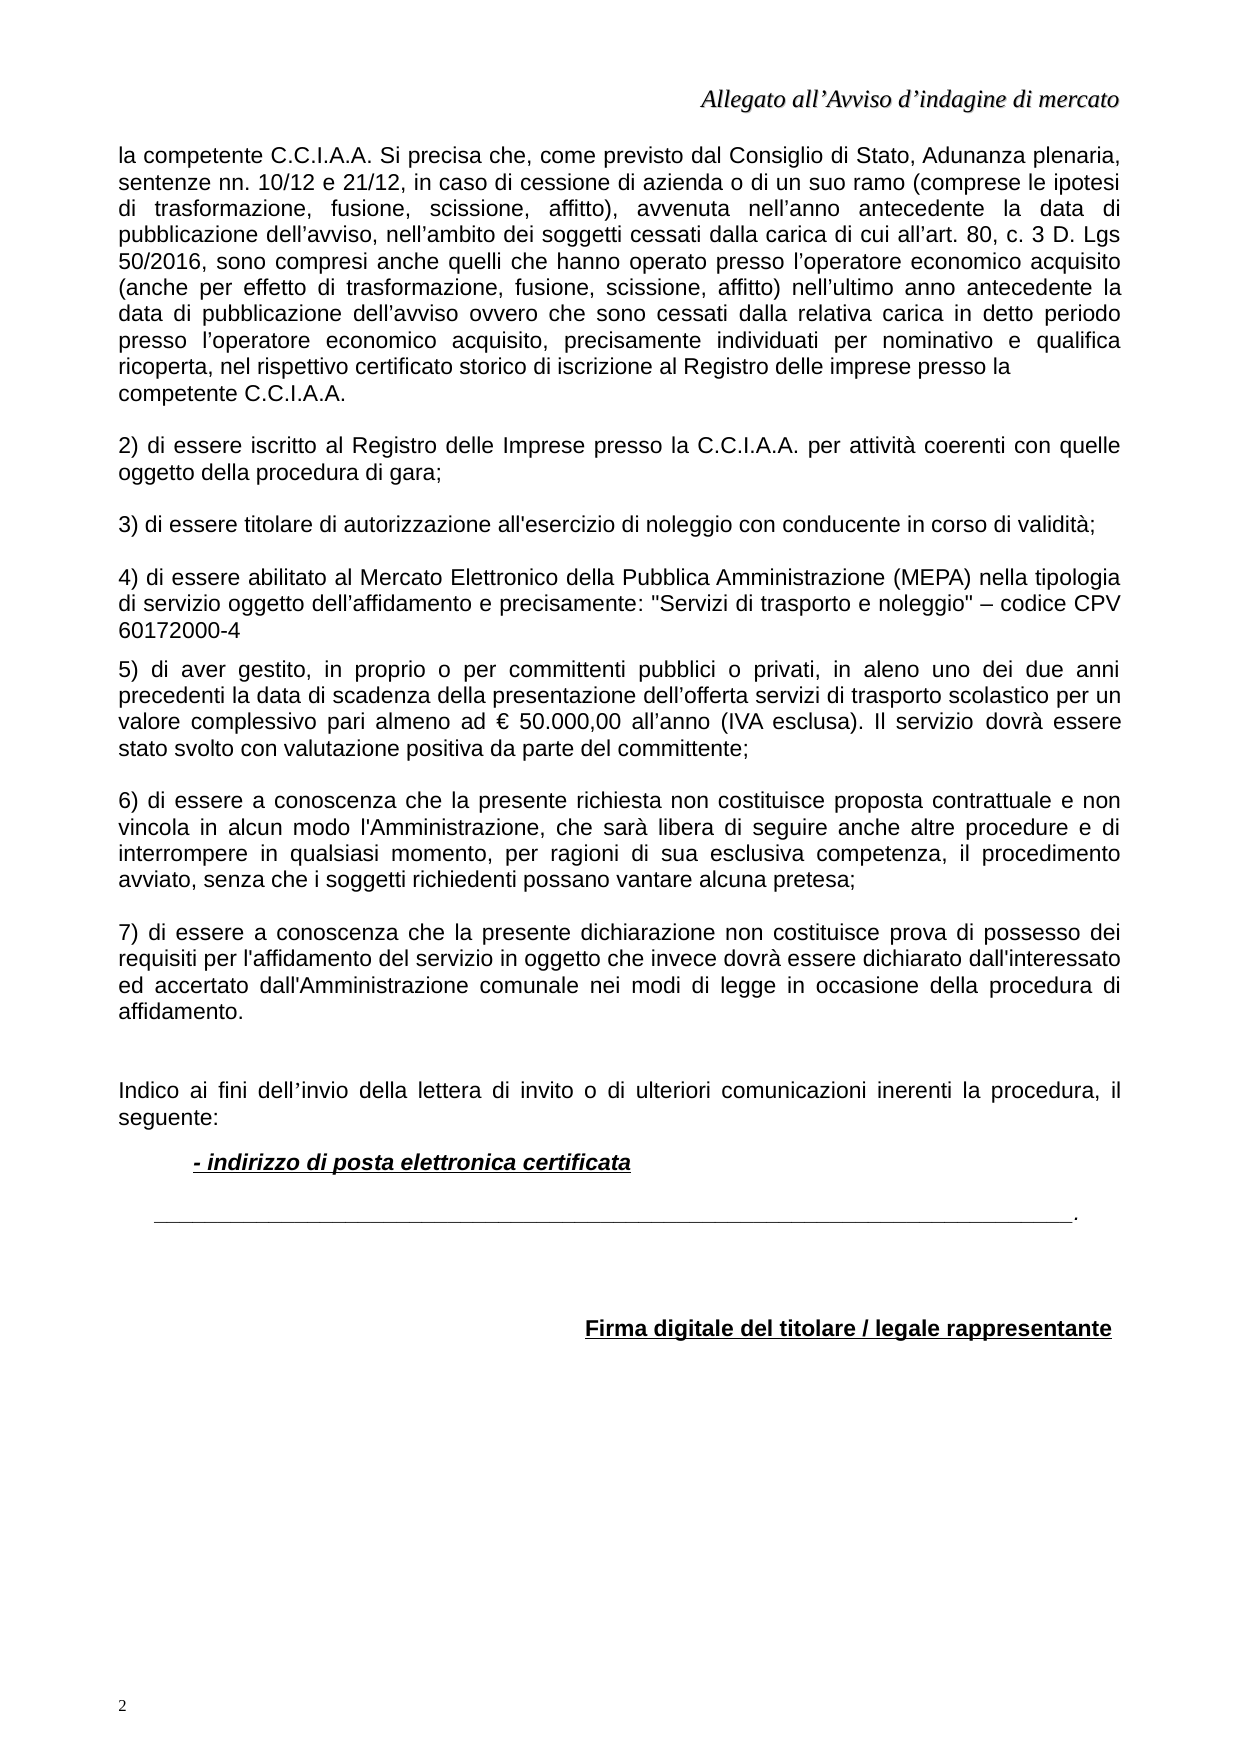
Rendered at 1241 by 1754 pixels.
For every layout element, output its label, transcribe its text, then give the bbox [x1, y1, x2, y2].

list 6) di essere a conoscenza che la presente richiesta non costituisce proposta contrattuale e non vincola in alcun modo l'Amministrazione, che sarà libera di seguire anche altre procedure e di interrompere in qualsiasi momento, per ragioni di sua esclusiva competenza, il procedimento avviato, senza che i soggetti richiedenti possano vantare alcuna pretesa; [118, 787, 1122, 893]
text la competente C.C.I.A.A. Si precisa che, come previsto dal Consiglio di Stato, Adunanza plenaria, sentenze nn. 10/12 e 21/12, in caso di cessione di azienda o di un suo ramo (comprese le ipotesi di trasformazione, fusione, scissione, affitto), avvenuta nell’anno antecedente la data di pubblicazione dell’avviso, nell’ambito dei soggetti cessati dalla carica di cui all’art. 80, c. 3 D. Lgs 50/2016, sono compresi anche quelli che hanno operato presso l’operatore economico acquisito (anche per effetto di trasformazione, fusione, scissione, affitto) nell’ultimo anno antecedente la data di pubblicazione dell’avviso ovvero che sono cessati dalla relativa carica in detto periodo presso l’operatore economico acquisito, precisamente individuati per nominativo e qualifica ricoperta, nel rispettivo certificato storico di iscrizione al Registro delle imprese presso la [118, 142, 1122, 379]
list 7) di essere a conoscenza che la presente dichiarazione non costituisce prova di possesso dei requisiti per l'affidamento del servizio in oggetto che invece dovrà essere dichiarato dall'interessato ed accertato dall'Amministrazione comunale nei modi di legge in occasione della procedura di affidamento. [118, 919, 1122, 1024]
text 3) di essere titolare di autorizzazione all'esercizio di noleggio con conducente in corso di validità; [118, 511, 1122, 538]
list - indirizzo di posta elettronica certificata [193, 1149, 1122, 1176]
text ________________________________________________________________________. [156, 1199, 1122, 1226]
text competente C.C.I.A.A. [118, 379, 1122, 406]
text 2) di essere iscritto al Registro delle Imprese presso la C.C.I.A.A. per attività coerenti con quelle oggetto della procedura di gara; [118, 432, 1122, 485]
text Firma digitale del titolare / legale rappresentante [585, 1315, 1122, 1341]
text 5) di aver gestito, in proprio o per committenti pubblici o privati, in aleno uno dei due anni precedenti la data di scadenza della presentazione dell’offerta servizi di trasporto scolastico per un valore complessivo pari almeno ad € 50.000,00 all’anno (IVA esclusa). Il servizio dovrà essere stato svolto con valutazione positiva da parte del committente; [118, 656, 1122, 761]
text 4) di essere abilitato al Mercato Elettronico della Pubblica Amministrazione (MEPA) nella tipologia di servizio oggetto dell’affidamento e precisamente: "Servizi di trasporto e noleggio" – codice CPV 60172000-4 [118, 564, 1122, 643]
text Indico ai fini dell’invio della lettera di invito o di ulteriori comunicazioni inerenti la procedura, il seguente: [118, 1077, 1122, 1130]
